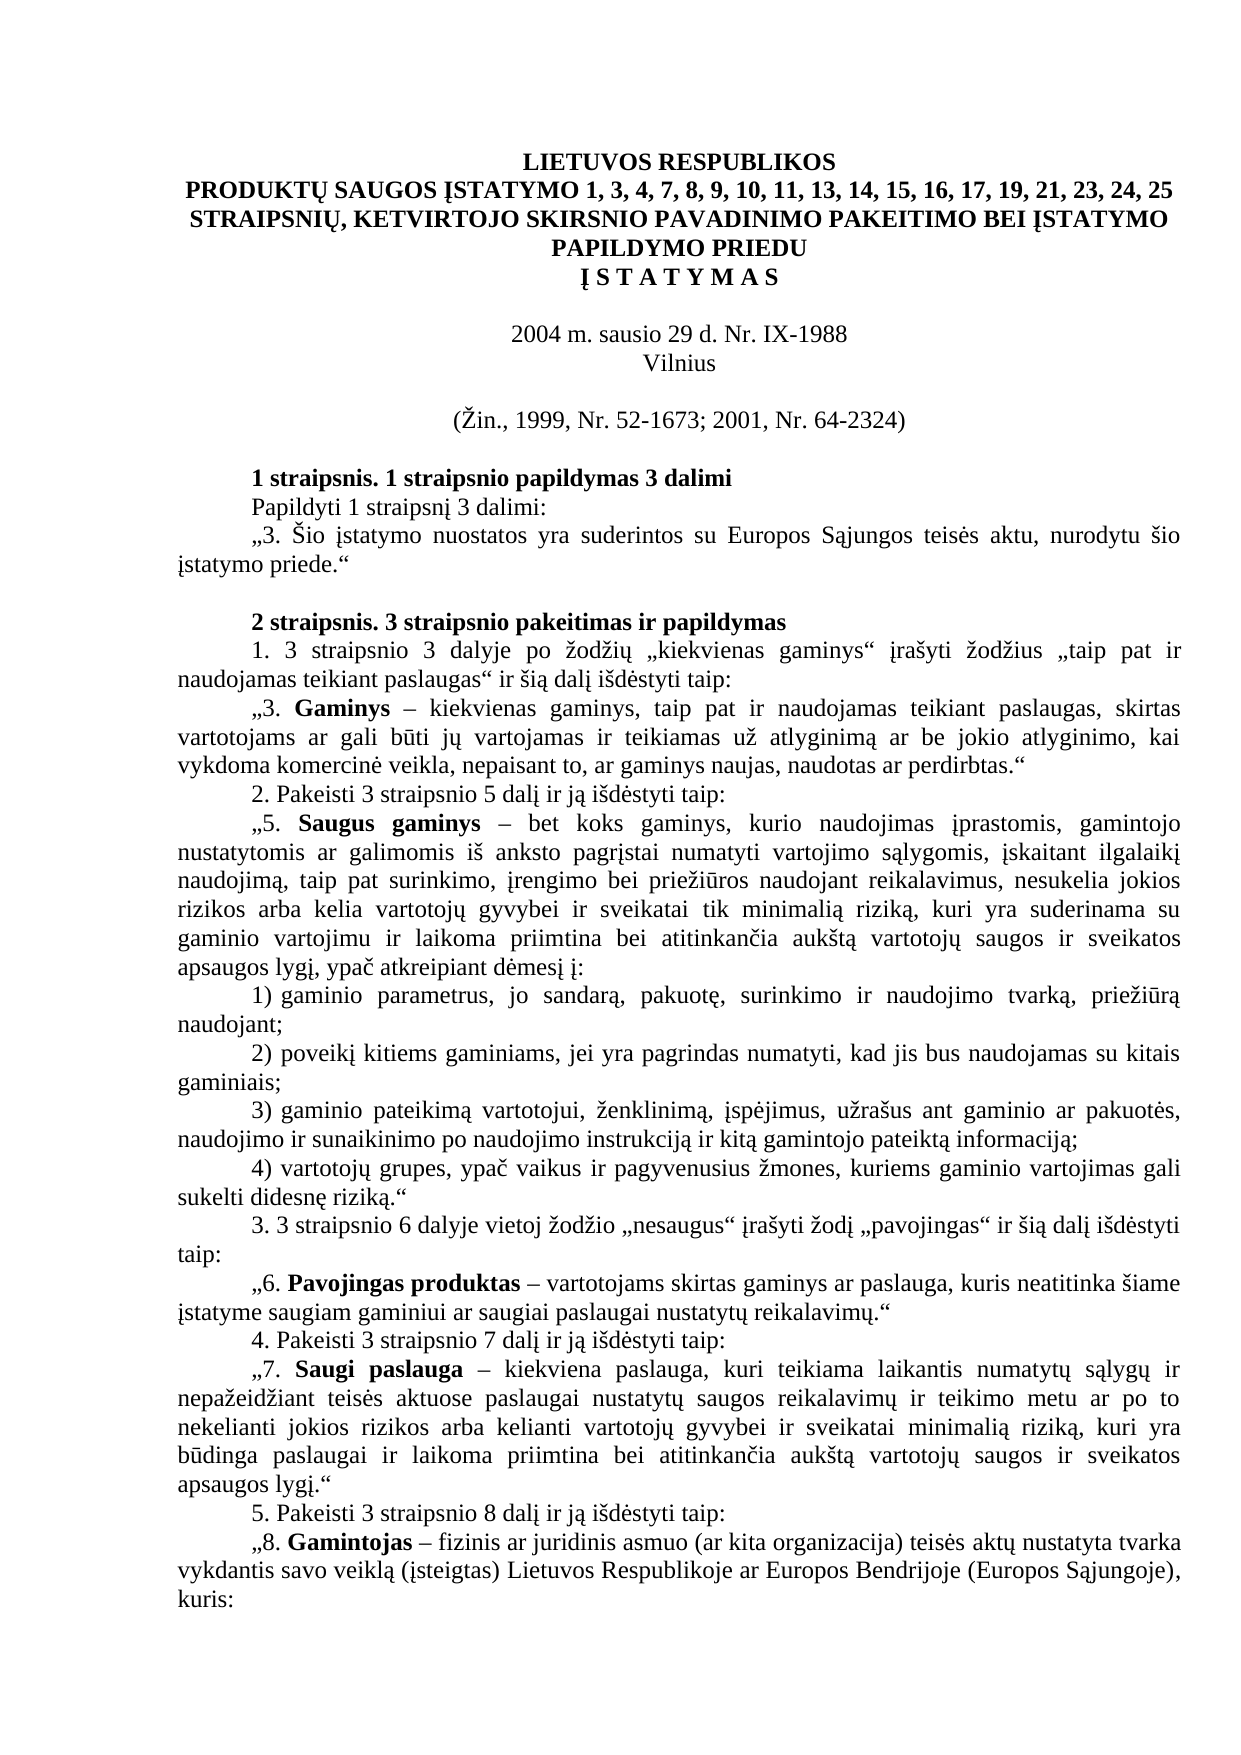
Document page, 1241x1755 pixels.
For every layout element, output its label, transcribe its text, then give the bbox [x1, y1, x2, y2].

text Papildyti 1 straipsnį 3 dalimi: [177, 492, 1181, 521]
text „8. Gamintojas – fizinis ar juridinis asmuo (ar kita organizacija) teisės aktų nustatyta tvarka vykdantis savo veiklą (įsteigtas) Lietuvos Respublikoje ar Europos Bendrijoje (Europos Sąjungoje), kuris: [177, 1527, 1181, 1613]
text 2004 m. sausio 29 d. Nr. IX-1988 [177, 319, 1181, 348]
text 3) gaminio pateikimą vartotojui, ženklinimą, įspėjimus, užrašus ant gaminio ar pakuotės, naudojimo ir sunaikinimo po naudojimo instrukciją ir kitą gamintojo pateiktą informaciją; [177, 1096, 1181, 1153]
text Vilnius [177, 348, 1181, 377]
text LIETUVOS RESPUBLIKOS [177, 147, 1181, 176]
text 5. Pakeisti 3 straipsnio 8 dalį ir ją išdėstyti taip: [177, 1498, 1181, 1527]
text 2) poveikį kitiems gaminiams, jei yra pagrindas numatyti, kad jis bus naudojamas su kitais gaminiais; [177, 1038, 1181, 1096]
text „6. Pavojingas produktas – vartotojams skirtas gaminys ar paslauga, kuris neatitinka šiame įstatyme saugiam gaminiui ar saugiai paslaugai nustatytų reikalavimų.“ [177, 1268, 1181, 1326]
text PRODUKTŲ SAUGOS ĮSTATYMO 1, 3, 4, 7, 8, 9, 10, 11, 13, 14, 15, 16, 17, 19, 21, 23, 24, 25 STRAIPSNIŲ, KETVIRTOJO SKIRSNIO PAVADINIMO PAKEITIMO BEI ĮSTATYMO PAPILDYMO PRIEDU [177, 176, 1181, 262]
text 3. 3 straipsnio 6 dalyje vietoj žodžio „nesaugus“ įrašyti žodį „pavojingas“ ir šią dalį išdėstyti taip: [177, 1211, 1181, 1268]
text 1) gaminio parametrus, jo sandarą, pakuotę, surinkimo ir naudojimo tvarką, priežiūrą naudojant; [177, 981, 1181, 1038]
text Į S T A T Y M A S [177, 262, 1181, 291]
text (Žin., 1999, Nr. 52-1673; 2001, Nr. 64-2324) [177, 406, 1181, 434]
text 2. Pakeisti 3 straipsnio 5 dalį ir ją išdėstyti taip: [177, 779, 1181, 808]
text 1. 3 straipsnio 3 dalyje po žodžių „kiekvienas gaminys“ įrašyti žodžius „taip pat ir naudojamas teikiant paslaugas“ ir šią dalį išdėstyti taip: [177, 636, 1181, 693]
text „5. Saugus gaminys – bet koks gaminys, kurio naudojimas įprastomis, gamintojo nustatytomis ar galimomis iš anksto pagrįstai numatyti vartojimo sąlygomis, įskaitant ilgalaikį naudojimą, taip pat surinkimo, įrengimo bei priežiūros naudojant reikalavimus, nesukelia jokios rizikos arba kelia vartotojų gyvybei ir sveikatai tik minimalią riziką, kuri yra suderinama su gaminio vartojimu ir laikoma priimtina bei atitinkančia aukštą vartotojų saugos ir sveikatos apsaugos lygį, ypač atkreipiant dėmesį į: [177, 808, 1181, 981]
text „7. Saugi paslauga – kiekviena paslauga, kuri teikiama laikantis numatytų sąlygų ir nepažeidžiant teisės aktuose paslaugai nustatytų saugos reikalavimų ir teikimo metu ar po to nekelianti jokios rizikos arba kelianti vartotojų gyvybei ir sveikatai minimalią riziką, kuri yra būdinga paslaugai ir laikoma priimtina bei atitinkančia aukštą vartotojų saugos ir sveikatos apsaugos lygį.“ [177, 1354, 1181, 1498]
text „3. Šio įstatymo nuostatos yra suderintos su Europos Sąjungos teisės aktu, nurodytu šio įstatymo priede.“ [177, 521, 1181, 578]
text „3. Gaminys – kiekvienas gaminys, taip pat ir naudojamas teikiant paslaugas, skirtas vartotojams ar gali būti jų vartojamas ir teikiamas už atlyginimą ar be jokio atlyginimo, kai vykdoma komercinė veikla, nepaisant to, ar gaminys naujas, naudotas ar perdirbtas.“ [177, 693, 1181, 779]
text 2 straipsnis. 3 straipsnio pakeitimas ir papildymas [177, 607, 1181, 636]
text 4) vartotojų grupes, ypač vaikus ir pagyvenusius žmones, kuriems gaminio vartojimas gali sukelti didesnę riziką.“ [177, 1153, 1181, 1211]
text 1 straipsnis. 1 straipsnio papildymas 3 dalimi [177, 463, 1181, 492]
text 4. Pakeisti 3 straipsnio 7 dalį ir ją išdėstyti taip: [177, 1326, 1181, 1354]
